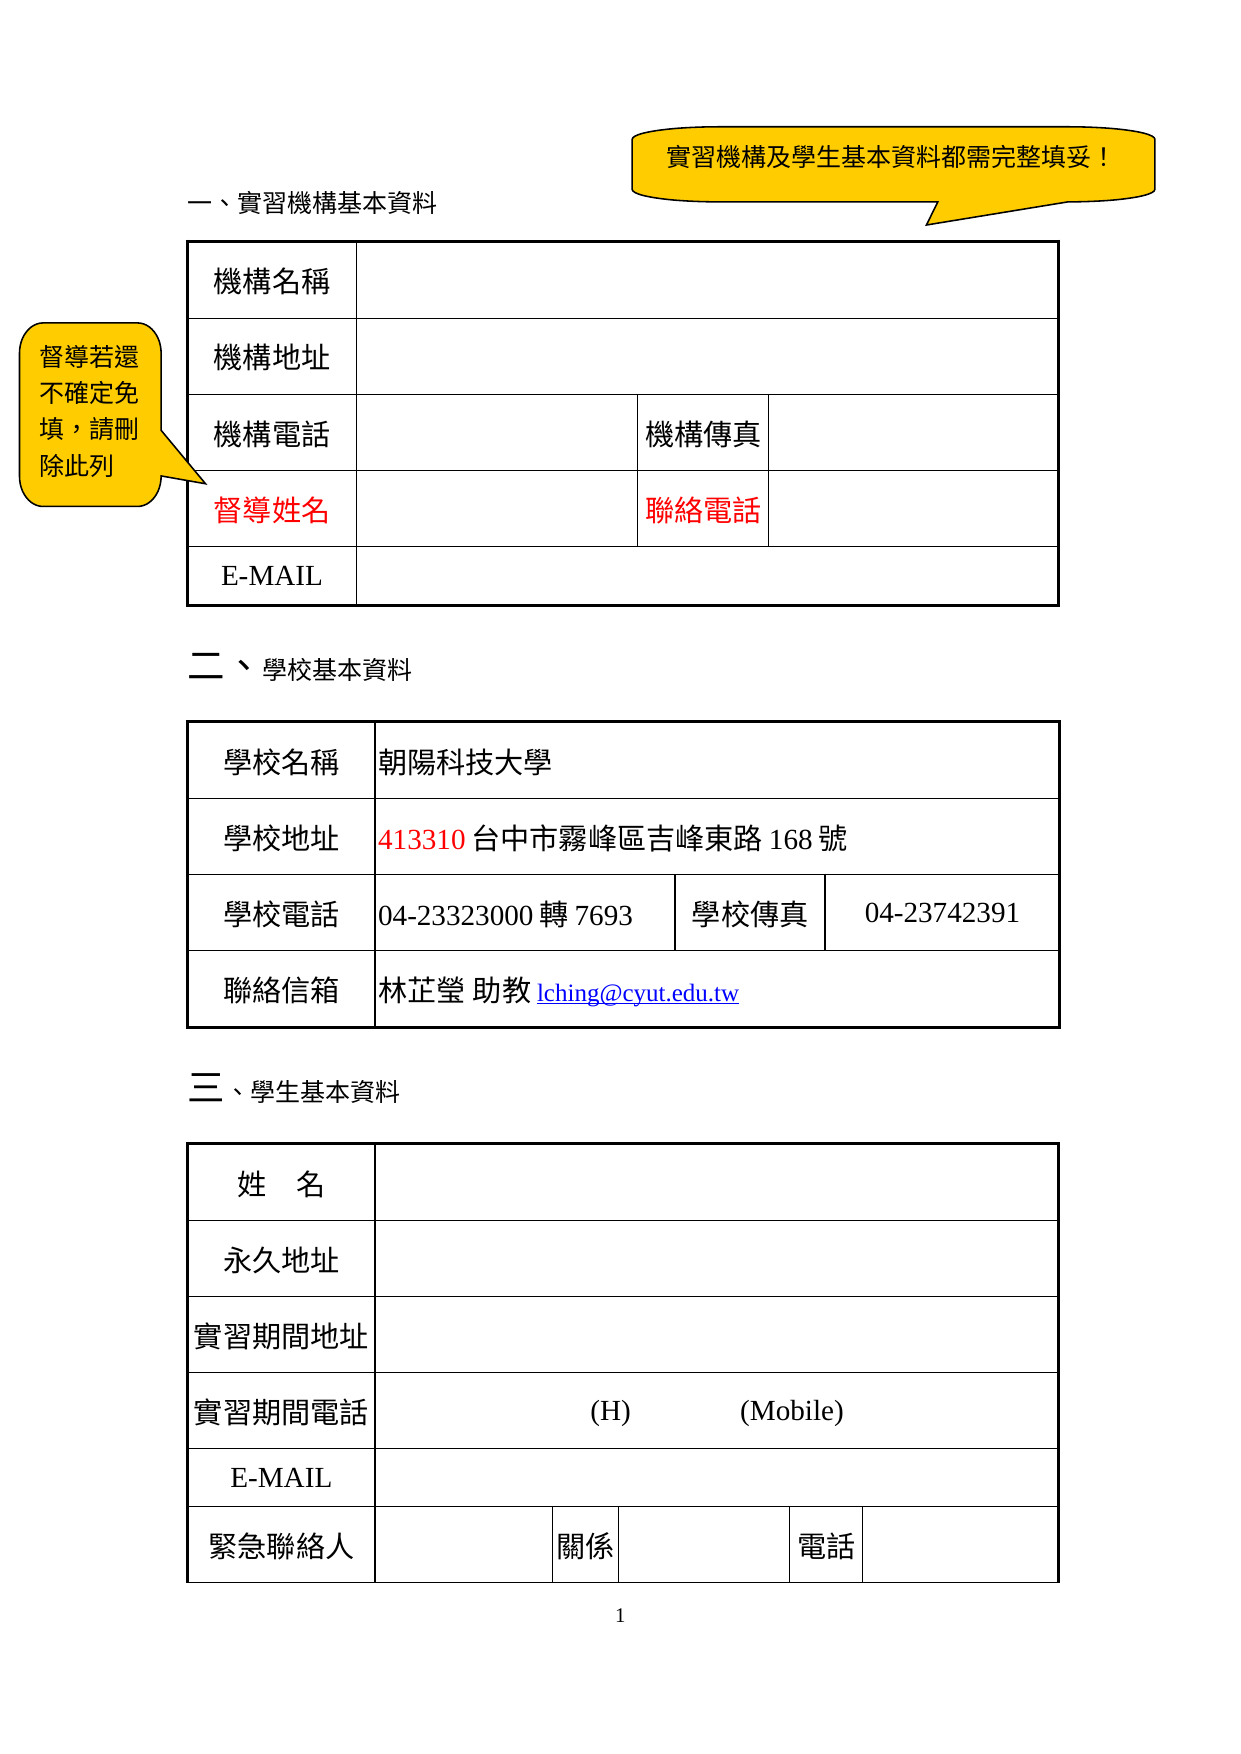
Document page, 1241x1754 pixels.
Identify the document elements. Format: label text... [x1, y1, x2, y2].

table_cell 學校電話 [189, 875, 374, 950]
table_cell [376, 1507, 552, 1582]
table_cell [376, 1297, 1057, 1372]
table_cell [357, 319, 1057, 394]
table_cell 永久地址 [189, 1221, 374, 1296]
text 一、實習機構基本資料 [187, 183, 935, 221]
table_cell 413310台中市霧峰區吉峰東路168號 [376, 799, 1058, 874]
text 三、學生基本資料 [187, 1048, 1053, 1123]
table_cell 聯絡電話 [638, 471, 768, 546]
table_header [376, 1145, 1057, 1220]
table_header 姓 名 [189, 1145, 374, 1220]
table_cell 督導姓名 [189, 471, 356, 546]
table_cell 關係 [553, 1507, 618, 1582]
text [962, 206, 1053, 221]
table_header 朝陽科技大學 [376, 723, 1058, 798]
table_cell 04-23742391 [826, 875, 1058, 950]
table_cell 04-23323000轉7693 [376, 875, 674, 950]
table_header 機構名稱 [189, 243, 356, 318]
table_header [357, 243, 1057, 318]
table_cell E-MAIL [189, 547, 356, 604]
table_cell [376, 1449, 1057, 1506]
table_cell 林芷瑩 助教lching@cyut.edu.tw [376, 951, 1058, 1026]
table_cell 機構電話 [189, 395, 356, 470]
table_cell [769, 471, 1057, 546]
table_cell 聯絡信箱 [189, 951, 374, 1026]
text 二、學校基本資料 [187, 626, 1053, 701]
table_cell [619, 1507, 789, 1582]
table_cell 實習期間電話 [189, 1373, 374, 1448]
table_cell [769, 395, 1057, 470]
table_cell 學校傳真 [676, 875, 824, 950]
table_cell [376, 1221, 1057, 1296]
table_cell [863, 1507, 1057, 1582]
table_cell 緊急聯絡人 [189, 1507, 374, 1582]
table_cell 機構傳真 [638, 395, 768, 470]
table_header 學校名稱 [189, 723, 374, 798]
table_cell E-MAIL [189, 1449, 374, 1506]
table_cell 電話 [790, 1507, 862, 1582]
table_cell 學校地址 [189, 799, 374, 874]
table_cell (H) (Mobile) [376, 1373, 1057, 1448]
table_cell [357, 395, 637, 470]
table_cell 實習期間地址 [189, 1297, 374, 1372]
table_cell [357, 547, 1057, 604]
table_cell [357, 471, 637, 546]
table_cell 機構地址 [189, 319, 356, 394]
